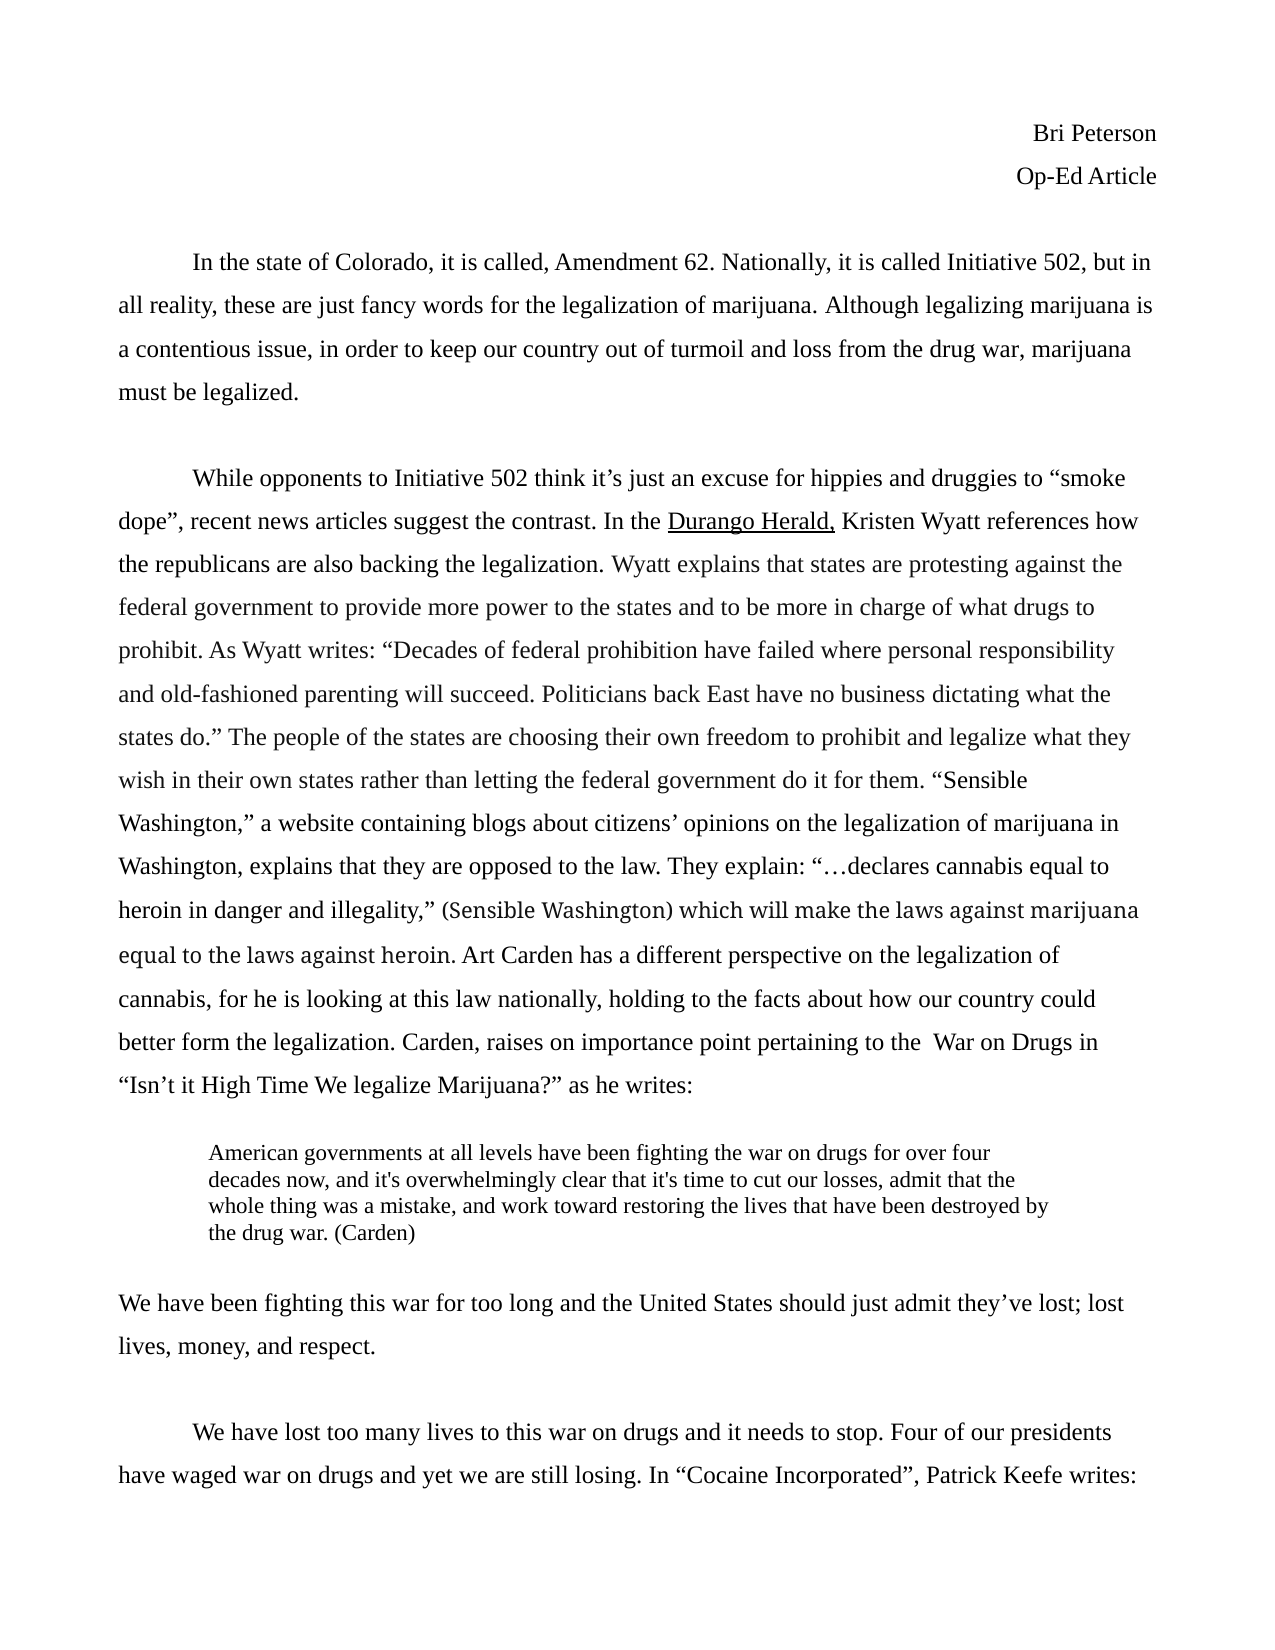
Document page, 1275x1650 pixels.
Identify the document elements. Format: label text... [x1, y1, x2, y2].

text While opponents to Initiative 502 think it’s just an excuse for hippies and druggies to “smoke dope”, recent news articles suggest the contrast. In the Durango Herald, Kristen Wyatt references how the republicans are also backing the legalization. Wyatt explains that states are protesting against the federal government to provide more power to the states and to be more in charge of what drugs to prohibit. As Wyatt writes: “Decades of federal prohibition have failed where personal responsibility and old-fashioned parenting will succeed. Politicians back East have no business dictating what the states do.” The people of the states are choosing their own freedom to prohibit and legalize what they wish in their own states rather than letting the federal government do it for them. “Sensible Washington,” a website containing blogs about citizens’ opinions on the legalization of marijuana in Washington, explains that they are opposed to the law. They explain: “…declares cannabis equal to heroin in danger and illegality,” (Sensible Washington) which will make the laws against marijuana equal to the laws against heroin. Art Carden has a different perspective on the legalization of cannabis, for he is looking at this law nationally, holding to the facts about how our country could better form the legalization. Carden, raises on importance point pertaining to the War on Drugs in “Isn’t it High Time We legalize Marijuana?” as he writes: [118, 463, 1157, 1099]
text In the state of Colorado, it is called, Amendment 62. Nationally, it is called Initiative 502, but in all reality, these are just fancy words for the legalization of marijuana. Although legalizing marijuana is a contentious issue, in order to keep our country out of turmoil and loss from the drug war, marijuana must be legalized. [118, 247, 1157, 406]
text American governments at all levels have been fighting the war on drugs for over four decades now, and it's overwhelmingly clear that it's time to cut our losses, admit that the whole thing was a mistake, and work toward restoring the lives that have been destroyed by the drug war. (Carden) [208, 1139, 1067, 1245]
text We have been fighting this war for too long and the United States should just admit they’ve lost; lost lives, money, and respect. [118, 1288, 1157, 1360]
text Op-Ed Article [118, 161, 1157, 190]
text Bri Peterson [118, 118, 1157, 147]
text We have lost too many lives to this war on drugs and it needs to stop. Four of our presidents have waged war on drugs and yet we are still losing. In “Cocaine Incorporated”, Patrick Keefe writes: [118, 1417, 1157, 1489]
